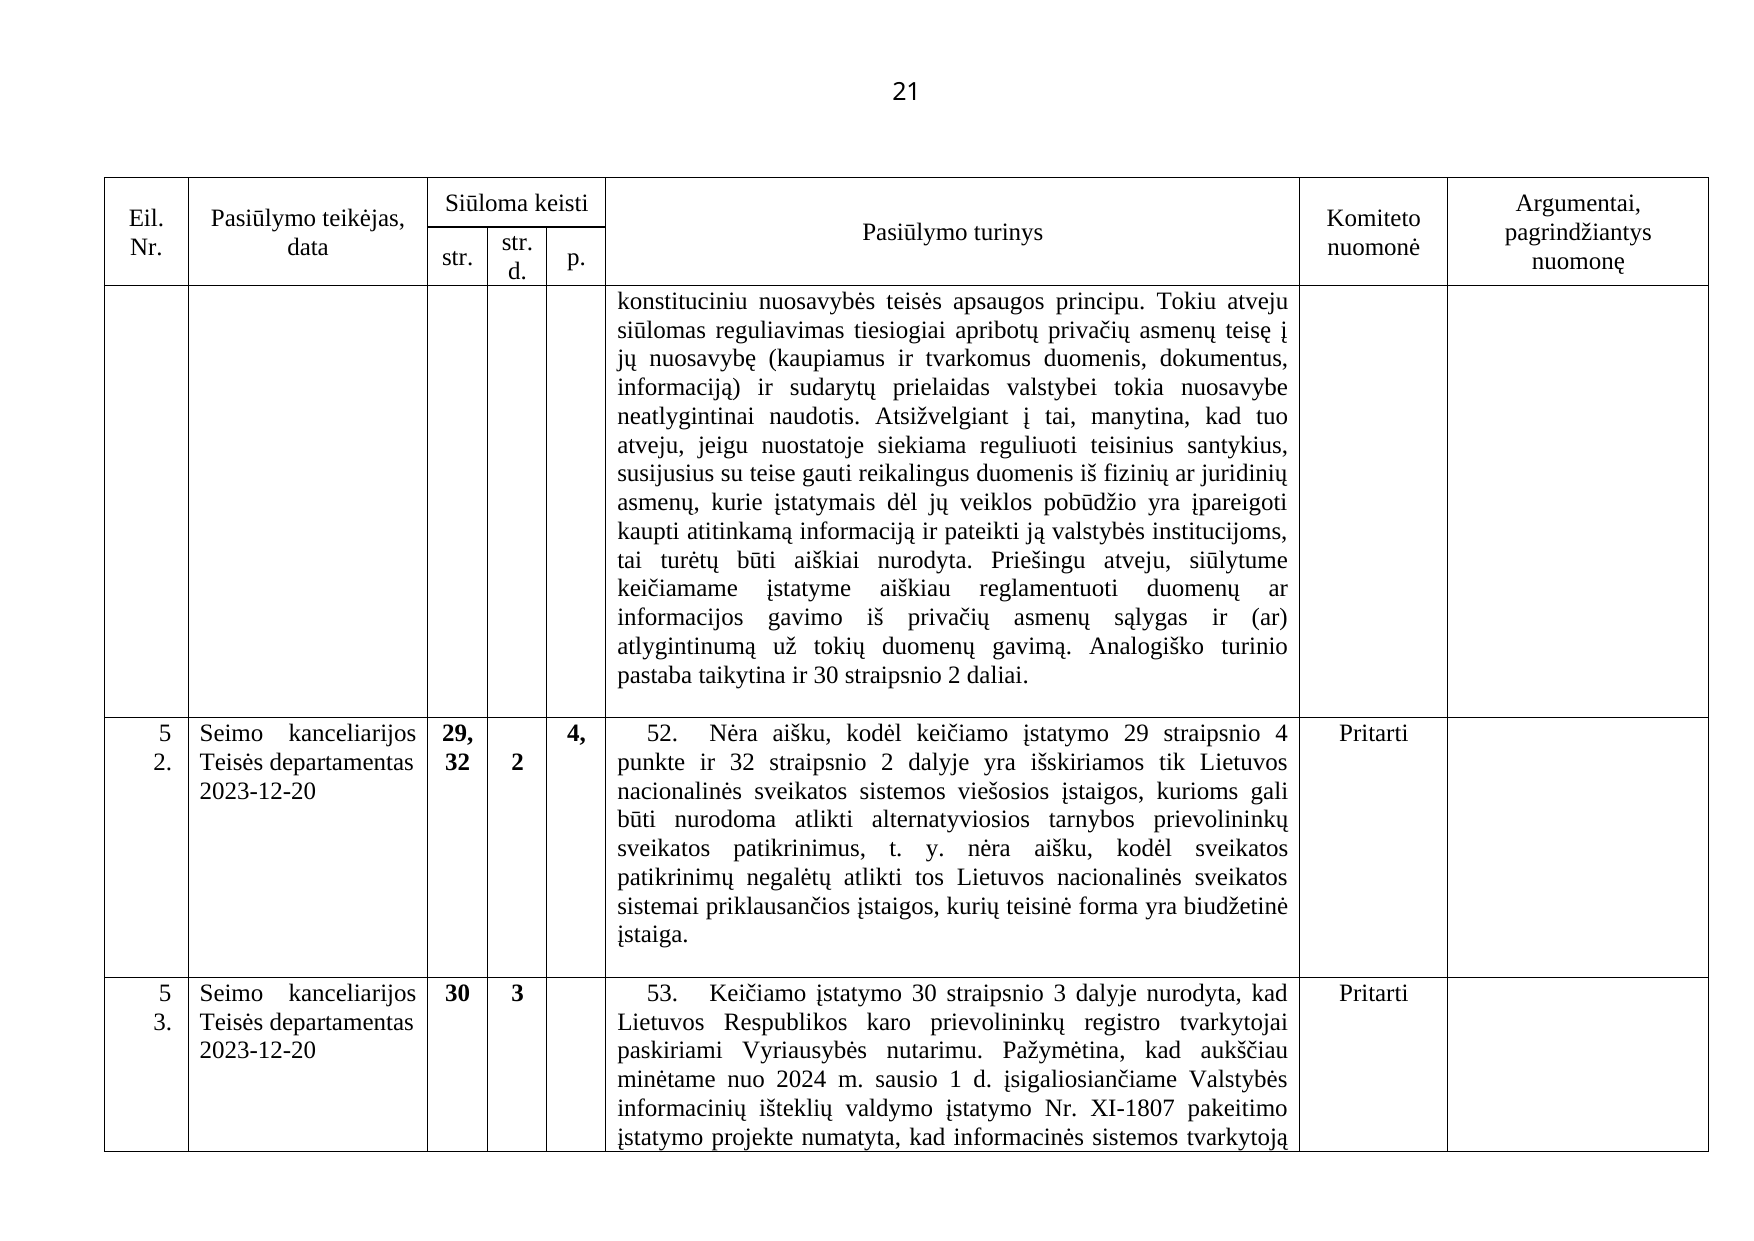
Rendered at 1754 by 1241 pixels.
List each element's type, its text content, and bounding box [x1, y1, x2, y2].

table_cell [105, 978, 188, 1151]
table_cell str. d. [488, 228, 546, 285]
table_cell 2 [488, 718, 546, 977]
table_cell p. [547, 228, 605, 285]
table_header Komiteto nuomonė [1300, 178, 1447, 285]
table_cell [547, 978, 605, 1151]
table_cell [428, 286, 487, 717]
table_cell 52. Nėra aišku, kodėl keičiamo įstatymo 29 straipsnio 4 punkte ir 32 straipsnio 2 dalyje yra išskiriamos tik Lietuvos nacionalinės sveikatos sistemos viešosios įstaigos, kurioms gali būti nurodoma atlikti alternatyviosios tarnybos prievolininkų sveikatos patikrinimus, t. y. nėra aišku, kodėl sveikatos patikrinimų negalėtų atlikti tos Lietuvos nacionalinės sveikatos sistemai priklausančios įstaigos, kurių teisinė forma yra biudžetinė įstaiga. [606, 718, 1299, 977]
table_cell Pritarti [1300, 978, 1447, 1151]
table_cell [189, 286, 427, 717]
table_cell konstituciniu nuosavybės teisės apsaugos principu. Tokiu atveju siūlomas reguliavimas tiesiogiai apribotų privačių asmenų teisę į jų nuosavybę (kaupiamus ir tvarkomus duomenis, dokumentus, informaciją) ir sudarytų prielaidas valstybei tokia nuosavybe neatlygintinai naudotis. Atsižvelgiant į tai, manytina, kad tuo atveju, jeigu nuostatoje siekiama reguliuoti teisinius santykius, susijusius su teise gauti reikalingus duomenis iš fizinių ar juridinių asmenų, kurie įstatymais dėl jų veiklos pobūdžio yra įpareigoti kaupti atitinkamą informaciją ir pateikti ją valstybės institucijoms, tai turėtų būti aiškiai nurodyta. Priešingu atveju, siūlytume keičiamame įstatyme aiškiau reglamentuoti duomenų ar informacijos gavimo iš privačių asmenų sąlygas ir (ar) atlygintinumą už tokių duomenų gavimą. Analogiško turinio pastaba taikytina ir 30 straipsnio 2 daliai. [606, 286, 1299, 717]
table_header Pasiūlymo teikėjas, data [189, 178, 427, 285]
table_header Siūloma keisti [428, 178, 605, 226]
table_cell [1448, 718, 1708, 977]
table_cell [1448, 286, 1708, 717]
table_header Argumentai, pagrindžiantys nuomonę [1448, 178, 1708, 285]
table_cell [105, 718, 188, 977]
table_header Pasiūlymo turinys [606, 178, 1299, 285]
table_cell 30 [428, 978, 487, 1151]
table_cell [547, 286, 605, 717]
table_cell 3 [488, 978, 546, 1151]
table_cell [105, 286, 188, 717]
table_cell Seimo kanceliarijos Teisės departamentas 2023-12-20 [189, 978, 427, 1151]
table_cell 4, [547, 718, 605, 977]
table_cell [488, 286, 546, 717]
table_cell str. [428, 228, 487, 285]
table_cell Pritarti [1300, 718, 1447, 977]
table_cell [1448, 978, 1708, 1151]
table_cell [1300, 286, 1447, 717]
table_cell 29, 32 [428, 718, 487, 977]
table_cell Seimo kanceliarijos Teisės departamentas 2023-12-20 [189, 718, 427, 977]
table_header Eil. Nr. [105, 178, 188, 285]
table_cell 53. Keičiamo įstatymo 30 straipsnio 3 dalyje nurodyta, kad Lietuvos Respublikos karo prievolininkų registro tvarkytojai paskiriami Vyriausybės nutarimu. Pažymėtina, kad aukščiau minėtame nuo 2024 m. sausio 1 d. įsigaliosiančiame Valstybės informacinių išteklių valdymo įstatymo Nr. XI-1807 pakeitimo įstatymo projekte numatyta, kad informacinės sistemos tvarkytoją [606, 978, 1299, 1151]
